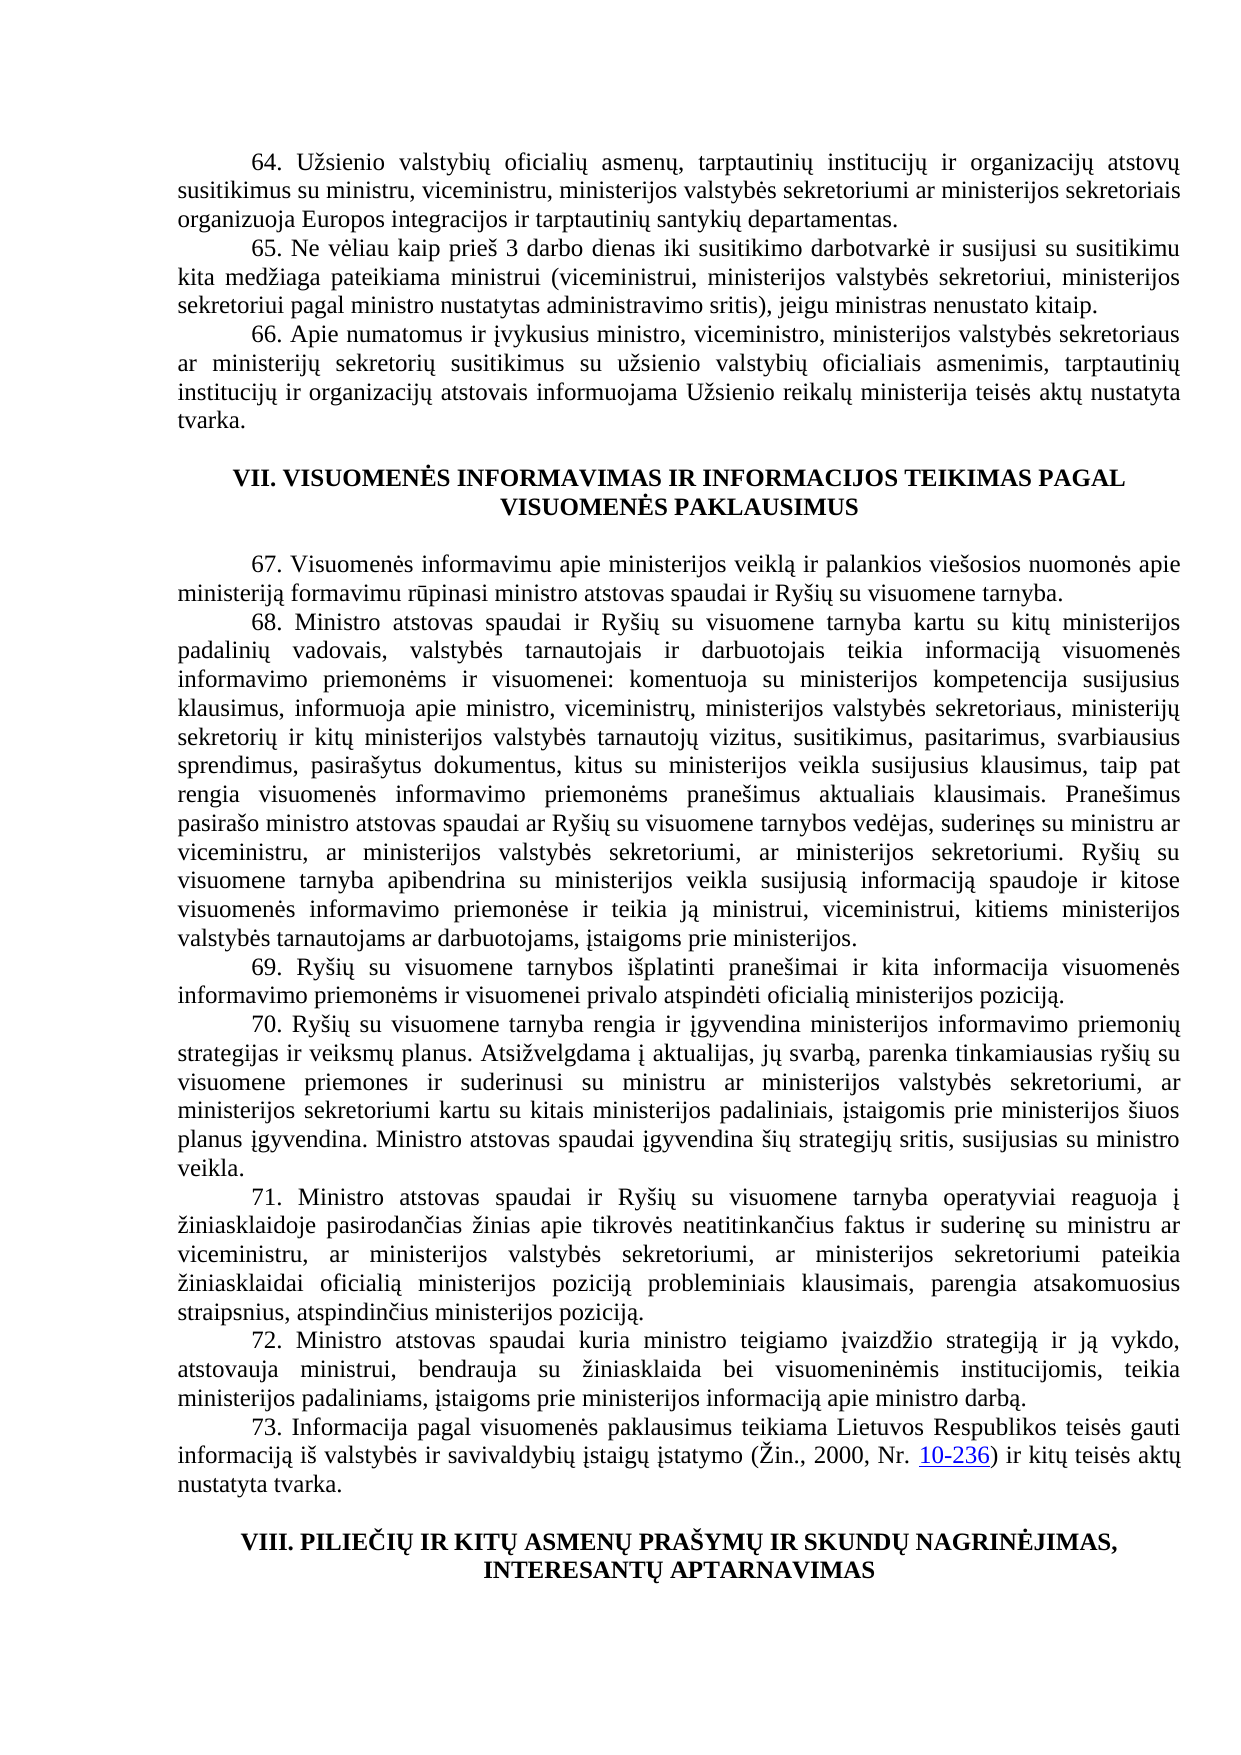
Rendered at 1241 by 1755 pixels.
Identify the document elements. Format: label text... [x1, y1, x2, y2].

text 66. Apie numatomus ir įvykusius ministro, viceministro, ministerijos valstybės sekretoriaus ar ministerijų sekretorių susitikimus su užsienio valstybių oficialiais asmenimis, tarptautinių institucijų ir organizacijų atstovais informuojama Užsienio reikalų ministerija teisės aktų nustatyta tvarka. [177, 319, 1181, 434]
text 68. Ministro atstovas spaudai ir Ryšių su visuomene tarnyba kartu su kitų ministerijos padalinių vadovais, valstybės tarnautojais ir darbuotojais teikia informaciją visuomenės informavimo priemonėms ir visuomenei: komentuoja su ministerijos kompetencija susijusius klausimus, informuoja apie ministro, viceministrų, ministerijos valstybės sekretoriaus, ministerijų sekretorių ir kitų ministerijos valstybės tarnautojų vizitus, susitikimus, pasitarimus, svarbiausius sprendimus, pasirašytus dokumentus, kitus su ministerijos veikla susijusius klausimus, taip pat rengia visuomenės informavimo priemonėms pranešimus aktualiais klausimais. Pranešimus pasirašo ministro atstovas spaudai ar Ryšių su visuomene tarnybos vedėjas, suderinęs su ministru ar viceministru, ar ministerijos valstybės sekretoriumi, ar ministerijos sekretoriumi. Ryšių su visuomene tarnyba apibendrina su ministerijos veikla susijusią informaciją spaudoje ir kitose visuomenės informavimo priemonėse ir teikia ją ministrui, viceministrui, kitiems ministerijos valstybės tarnautojams ar darbuotojams, įstaigoms prie ministerijos. [177, 607, 1181, 952]
text 67. Visuomenės informavimu apie ministerijos veiklą ir palankios viešosios nuomonės apie ministeriją formavimu rūpinasi ministro atstovas spaudai ir Ryšių su visuomene tarnyba. [177, 549, 1181, 607]
text 65. Ne vėliau kaip prieš 3 darbo dienas iki susitikimo darbotvarkė ir susijusi su susitikimu kita medžiaga pateikiama ministrui (viceministrui, ministerijos valstybės sekretoriui, ministerijos sekretoriui pagal ministro nustatytas administravimo sritis), jeigu ministras nenustato kitaip. [177, 233, 1181, 319]
text 71. Ministro atstovas spaudai ir Ryšių su visuomene tarnyba operatyviai reaguoja į žiniasklaidoje pasirodančias žinias apie tikrovės neatitinkančius faktus ir suderinę su ministru ar viceministru, ar ministerijos valstybės sekretoriumi, ar ministerijos sekretoriumi pateikia žiniasklaidai oficialią ministerijos poziciją probleminiais klausimais, parengia atsakomuosius straipsnius, atspindinčius ministerijos poziciją. [177, 1182, 1181, 1326]
text 72. Ministro atstovas spaudai kuria ministro teigiamo įvaizdžio strategiją ir ją vykdo, atstovauja ministrui, bendrauja su žiniasklaida bei visuomeninėmis institucijomis, teikia ministerijos padaliniams, įstaigoms prie ministerijos informaciją apie ministro darbą. [177, 1326, 1181, 1412]
text 70. Ryšių su visuomene tarnyba rengia ir įgyvendina ministerijos informavimo priemonių strategijas ir veiksmų planus. Atsižvelgdama į aktualijas, jų svarbą, parenka tinkamiausias ryšių su visuomene priemones ir suderinusi su ministru ar ministerijos valstybės sekretoriumi, ar ministerijos sekretoriumi kartu su kitais ministerijos padaliniais, įstaigomis prie ministerijos šiuos planus įgyvendina. Ministro atstovas spaudai įgyvendina šių strategijų sritis, susijusias su ministro veikla. [177, 1009, 1181, 1182]
text VISUOMENĖS PAKLAUSIMUS [177, 492, 1181, 521]
text 73. Informacija pagal visuomenės paklausimus teikiama Lietuvos Respublikos teisės gauti informaciją iš valstybės ir savivaldybių įstaigų įstatymo (Žin., 2000, Nr. 10-236) ir kitų teisės aktų nustatyta tvarka. [177, 1412, 1181, 1498]
text 64. Užsienio valstybių oficialių asmenų, tarptautinių institucijų ir organizacijų atstovų susitikimus su ministru, viceministru, ministerijos valstybės sekretoriumi ar ministerijos sekretoriais organizuoja Europos integracijos ir tarptautinių santykių departamentas. [177, 147, 1181, 233]
text VII. VISUOMENĖS INFORMAVIMAS IR INFORMACIJOS TEIKIMAS PAGAL [177, 463, 1181, 492]
text VIII. PILIEČIŲ IR KITŲ ASMENŲ PRAŠYMŲ IR SKUNDŲ NAGRINĖJIMAS, [177, 1527, 1181, 1556]
text INTERESANTŲ APTARNAVIMAS [177, 1556, 1181, 1584]
text 69. Ryšių su visuomene tarnybos išplatinti pranešimai ir kita informacija visuomenės informavimo priemonėms ir visuomenei privalo atspindėti oficialią ministerijos poziciją. [177, 952, 1181, 1009]
